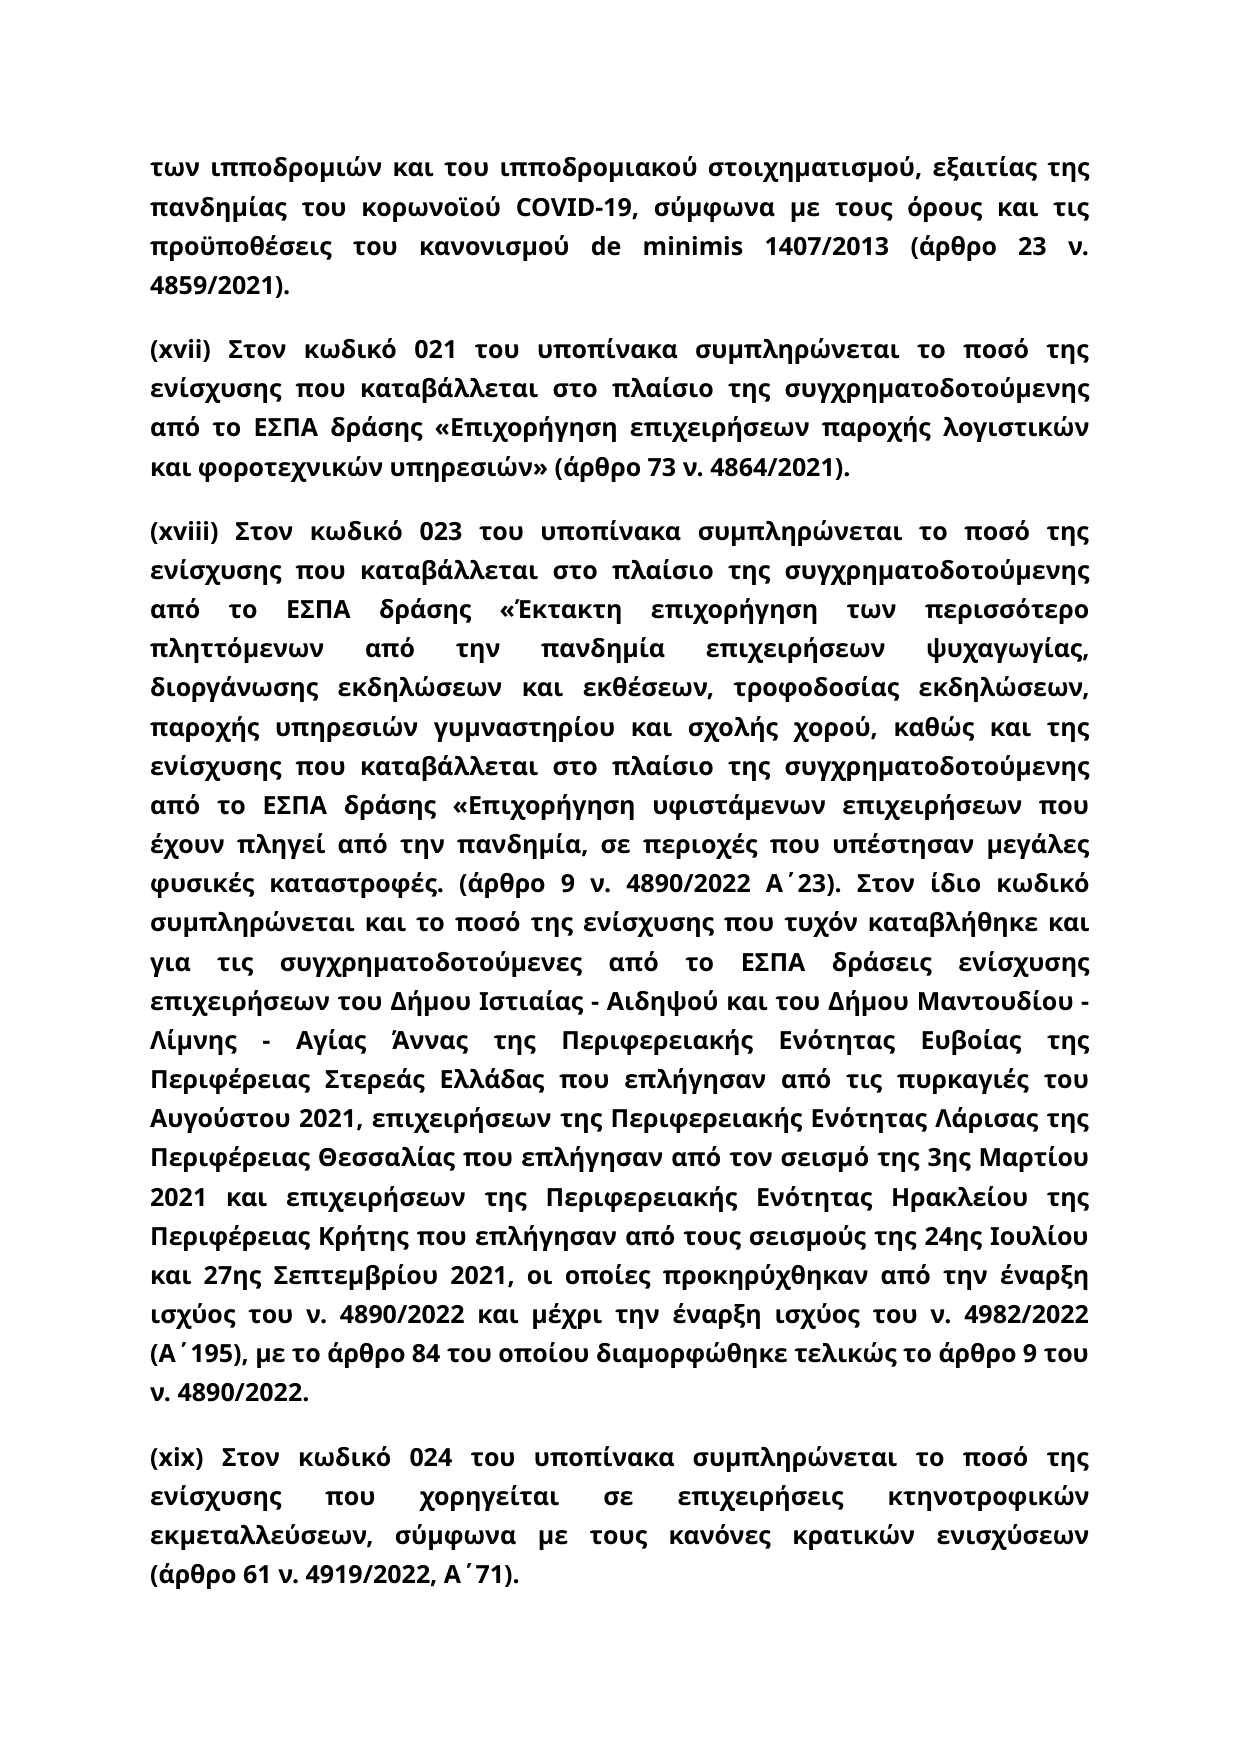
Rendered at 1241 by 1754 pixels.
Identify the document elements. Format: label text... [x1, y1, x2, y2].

text των ιπποδρομιών και του ιπποδρομιακού στοιχηματισμού, εξαιτίας της πανδημίας του κορωνοϊού COVID-19, σύμφωνα με τους όρους και τις προϋποθέσεις του κανονισμού de minimis 1407/2013 (άρθρο 23 ν. 4859/2021). [150, 150, 1090, 302]
text (xvii) Στον κωδικό 021 του υποπίνακα συμπληρώνεται το ποσό της ενίσχυσης που καταβάλλεται στο πλαίσιο της συγχρηματοδοτούμενης από το ΕΣΠΑ δράσης «Επιχορήγηση επιχειρήσεων παροχής λογιστικών και φοροτεχνικών υπηρεσιών» (άρθρο 73 ν. 4864/2021). [150, 332, 1090, 483]
text (xviii) Στον κωδικό 023 του υποπίνακα συμπληρώνεται το ποσό της ενίσχυσης που καταβάλλεται στο πλαίσιο της συγχρηματοδοτούμενης από το ΕΣΠΑ δράσης «Έκτακτη επιχορήγηση των περισσότερο πληττόμενων από την πανδημία επιχειρήσεων ψυχαγωγίας, διοργάνωσης εκδηλώσεων και εκθέσεων, τροφοδοσίας εκδηλώσεων, παροχής υπηρεσιών γυμναστηρίου και σχολής χορού, καθώς και της ενίσχυσης που καταβάλλεται στο πλαίσιο της συγχρηματοδοτούμενης από το ΕΣΠΑ δράσης «Επιχορήγηση υφιστάμενων επιχειρήσεων που έχουν πληγεί από την πανδημία, σε περιοχές που υπέστησαν μεγάλες φυσικές καταστροφές. (άρθρο 9 ν. 4890/2022 Α΄23). Στον ίδιο κωδικό συμπληρώνεται και το ποσό της ενίσχυσης που τυχόν καταβλήθηκε και για τις συγχρηματοδοτούμενες από το ΕΣΠΑ δράσεις ενίσχυσης επιχειρήσεων του Δήμου Ιστιαίας - Αιδηψού και του Δήμου Μαντουδίου - Λίμνης - Αγίας Άννας της Περιφερειακής Ενότητας Ευβοίας της Περιφέρειας Στερεάς Ελλάδας που επλήγησαν από τις πυρκαγιές του Αυγούστου 2021, επιχειρήσεων της Περιφερειακής Ενότητας Λάρισας της Περιφέρειας Θεσσαλίας που επλήγησαν από τον σεισμό της 3ης Μαρτίου 2021 και επιχειρήσεων της Περιφερειακής Ενότητας Ηρακλείου της Περιφέρειας Κρήτης που επλήγησαν από τους σεισμούς της 24ης Ιουλίου και 27ης Σεπτεμβρίου 2021, οι οποίες προκηρύχθηκαν από την έναρξη ισχύος του ν. 4890/2022 και μέχρι την έναρξη ισχύος του ν. 4982/2022 (Α΄195), με το άρθρο 84 του οποίου διαμορφώθηκε τελικώς το άρθρο 9 του ν. 4890/2022. [150, 513, 1090, 1409]
text (xix) Στον κωδικό 024 του υποπίνακα συμπληρώνεται το ποσό της ενίσχυσης που χορηγείται σε επιχειρήσεις κτηνοτροφικών εκμεταλλεύσεων, σύμφωνα με τους κανόνες κρατικών ενισχύσεων (άρθρο 61 ν. 4919/2022, Α΄71). [150, 1439, 1090, 1591]
